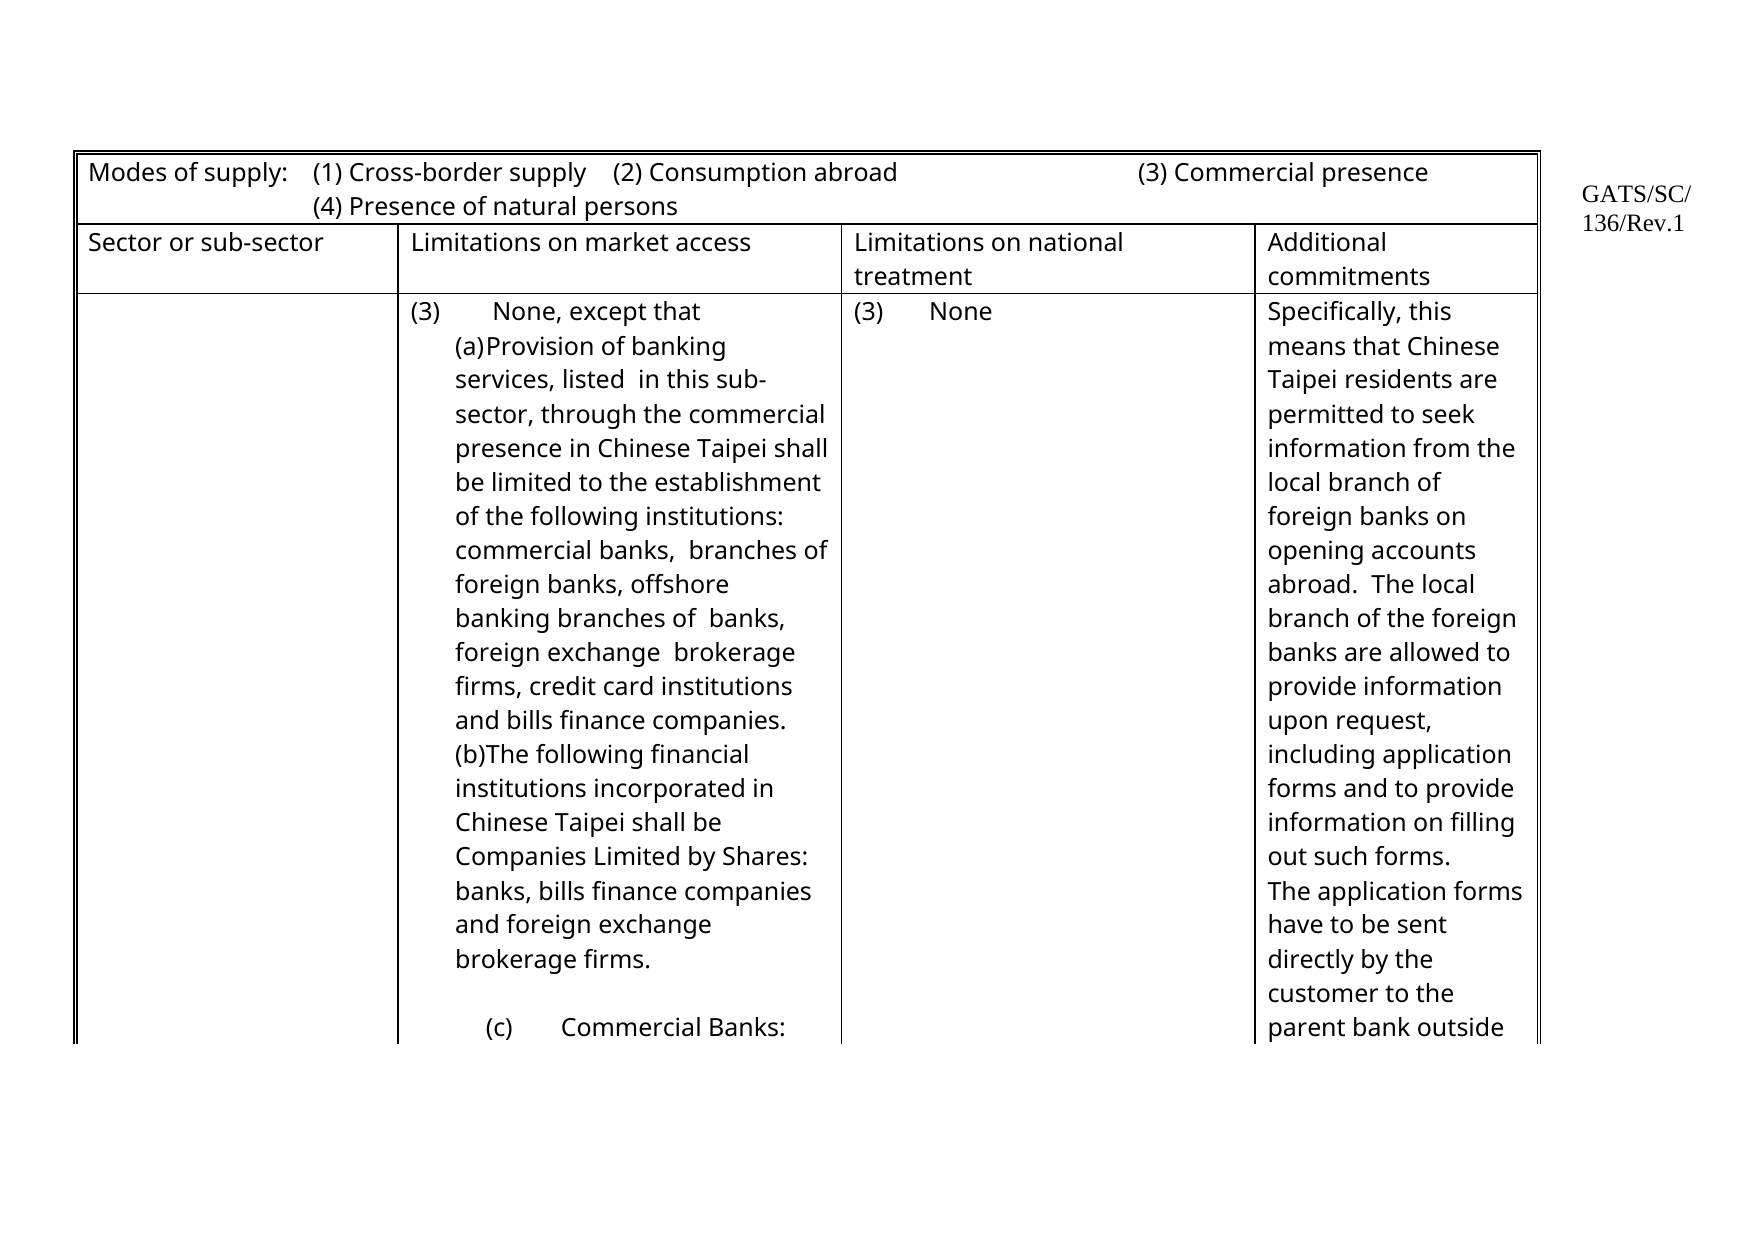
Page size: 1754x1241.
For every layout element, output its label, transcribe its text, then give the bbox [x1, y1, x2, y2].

table_cell Additional commitments [1256, 225, 1537, 292]
table_header Modes of supply: (1) Cross-border supply (2) Consumption abroad (3) Commercial presence (4) Presence of natural persons [78, 155, 1537, 223]
table_cell Sector or sub-sector [78, 225, 397, 292]
table_cell (3) None, except that (a) Provision of banking services, listed in this sub-sector, through the commercial presence in Chinese Taipei shall be limited to the establishment of the following institutions: commercial banks, branches of foreign banks, offshore banking branches of banks, foreign exchange brokerage firms, credit card institutions and bills finance companies. (b) The following financial institutions incorporated in Chinese Taipei shall be Companies Limited by Shares: banks, bills finance companies and foreign exchange brokerage firms. (c) Commercial Banks: [399, 294, 841, 1043]
table_cell Specifically, this means that Chinese Taipei residents are permitted to seek information from the local branch of foreign banks on opening accounts abroad. The local branch of the foreign banks are allowed to provide information upon request, including application forms and to provide information on filling out such forms. The application forms have to be sent directly by the customer to the parent bank outside [1256, 294, 1537, 1043]
table_cell Limitations on national treatment [842, 225, 1254, 292]
table_cell Limitations on market access [399, 225, 841, 292]
table_cell (3) None [842, 294, 1254, 1043]
table_cell [78, 294, 397, 1043]
